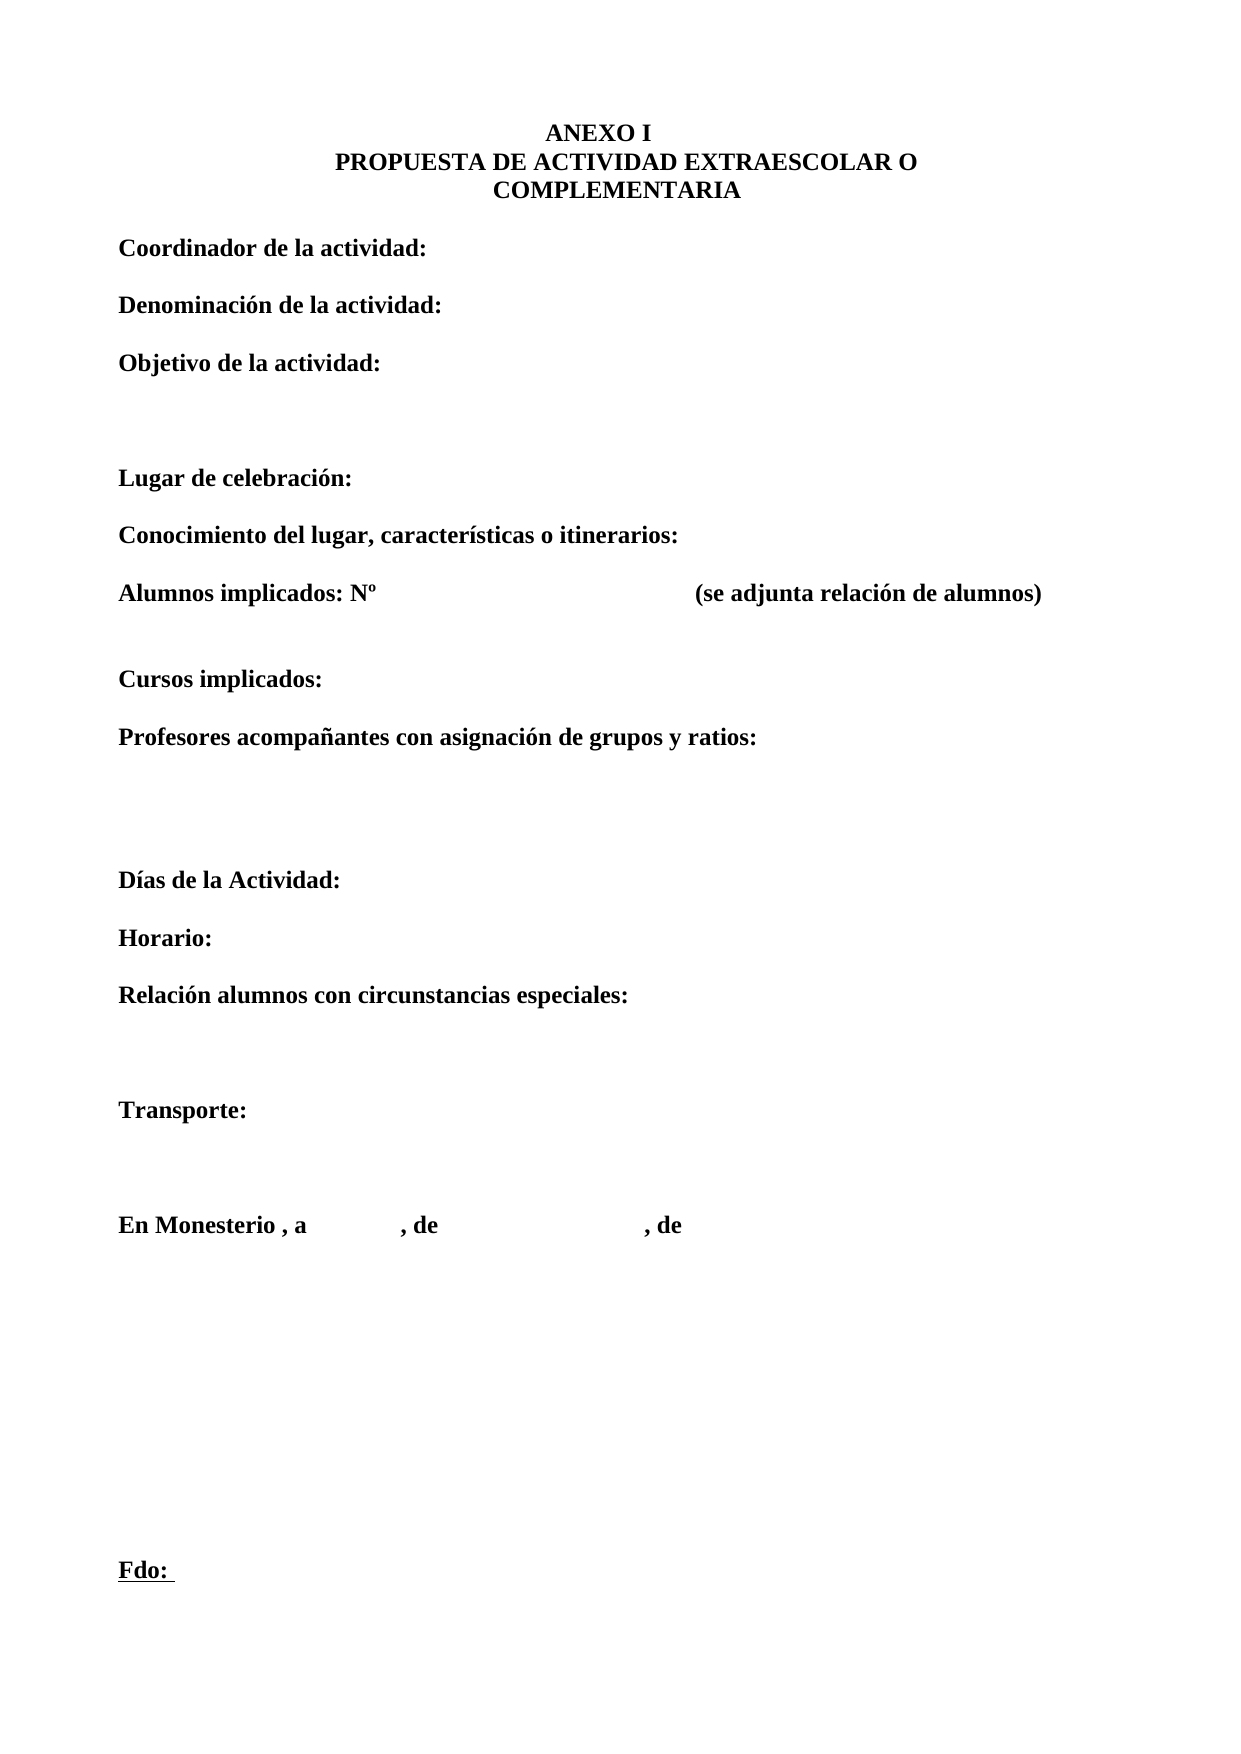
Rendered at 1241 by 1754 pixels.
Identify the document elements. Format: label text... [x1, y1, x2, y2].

text Días de la Actividad: [118, 866, 1122, 894]
text Fdo: [118, 1556, 1122, 1584]
text Objetivo de la actividad: [118, 348, 1122, 377]
text En Monesterio , a , de , de [118, 1211, 1122, 1239]
text Denominación de la actividad: [118, 291, 1122, 319]
text Lugar de celebración: [118, 463, 1122, 492]
text PROPUESTA DE ACTIVIDAD EXTRAESCOLAR O [118, 147, 1122, 176]
text Alumnos implicados: Nº (se adjunta relación de alumnos) [118, 578, 1122, 607]
text Relación alumnos con circunstancias especiales: [118, 981, 1122, 1009]
text Conocimiento del lugar, características o itinerarios: [118, 521, 1122, 549]
text Transporte: [118, 1096, 1122, 1124]
text Profesores acompañantes con asignación de grupos y ratios: [118, 722, 1122, 751]
text Horario: [118, 923, 1122, 952]
text Cursos implicados: [118, 664, 1122, 693]
text COMPLEMENTARIA [118, 176, 1122, 204]
text Coordinador de la actividad: [118, 233, 1122, 262]
text ANEXO I [118, 118, 1122, 147]
